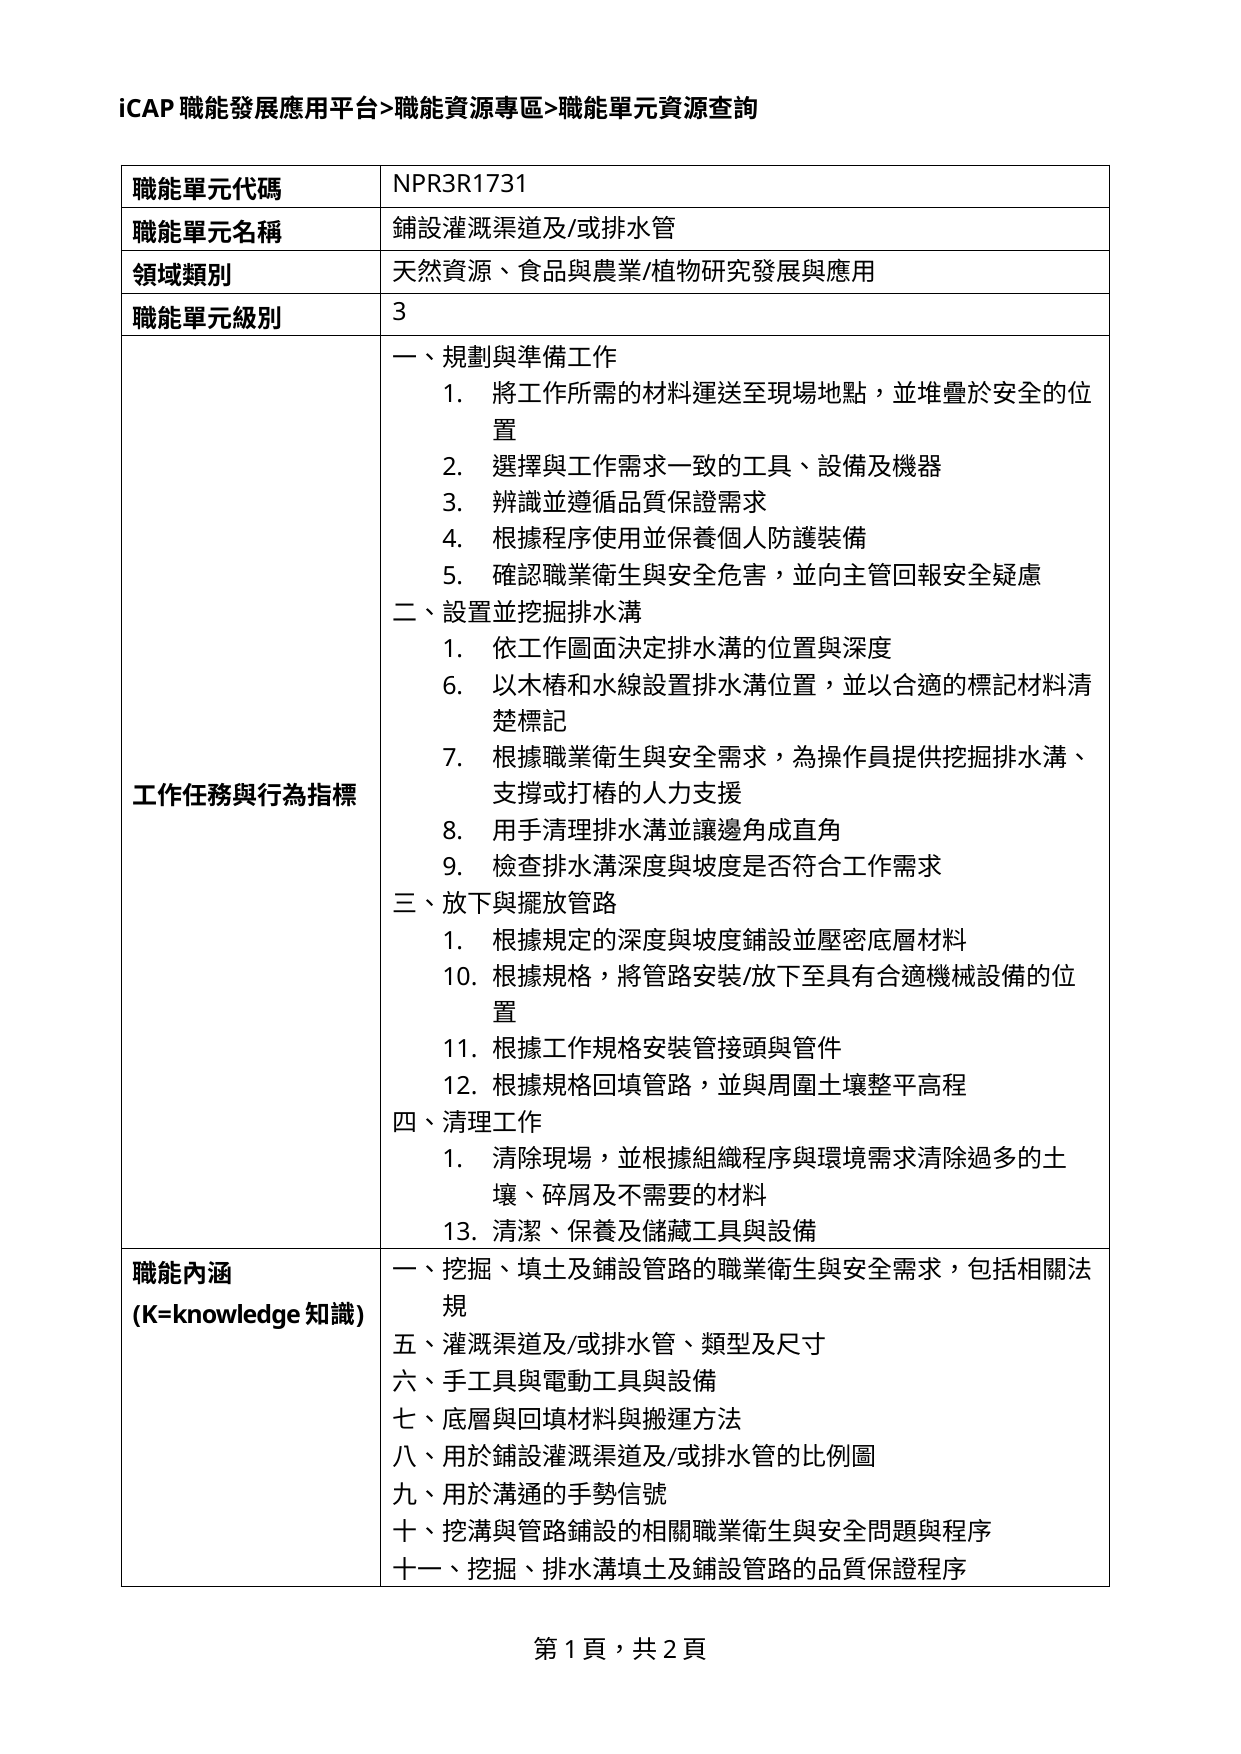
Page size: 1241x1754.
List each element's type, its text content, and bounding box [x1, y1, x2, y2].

table_cell 工作任務與行為指標 [122, 336, 380, 1248]
table_header NPR3R1731 [381, 166, 1109, 207]
table_cell 領域類別 [122, 251, 380, 293]
table_cell 職能單元級別 [122, 294, 380, 335]
table_cell 鋪設灌溉渠道及/或排水管 [381, 208, 1109, 250]
table_cell 職能單元名稱 [122, 208, 380, 250]
table_cell 天然資源、食品與農業/植物研究發展與應用 [381, 251, 1109, 293]
table_cell 規劃與準備工作 將工作所需的材料運送至現場地點，並堆疊於安全的位置 選擇與工作需求一致的工具、設備及機器 辨識並遵循品質保證需求 根據程序使用並保養個人防護裝備 確認職業衛生與安全危害，並向主管回報安全疑慮 設置並挖掘排水溝 依工作圖面決定排水溝的位置與深度 以木樁和水線設置排水溝位置，並以合適的標記材料清楚標記 根據職業衛生與安全需求，為操作員提供挖掘排水溝、支撐或打樁的人力支援 用手清理排水溝並讓邊角成直角 檢查排水溝深度與坡度是否符合工作需求 放下與擺放管路 根據規定的深度與坡度鋪設並壓密底層材料 根據規格，將管路安裝/放下至具有合適機械設備的位置 根據工作規格安裝管接頭與管件 根據規格回填管路，並與周圍土壤整平高程 清理工作 清除現場，並根據組織程序與環境需求清除過多的土壤、碎屑及不需要的材料 清潔、保養及儲藏工具與設備 [381, 336, 1109, 1248]
table_cell 職能內涵 (K=knowledge知識) [122, 1249, 380, 1586]
table_cell 挖掘、填土及鋪設管路的職業衛生與安全需求，包括相關法規 灌溉渠道及/或排水管、類型及尺寸 手工具與電動工具與設備 底層與回填材料與搬運方法 用於鋪設灌溉渠道及/或排水管的比例圖 用於溝通的手勢信號 挖溝與管路鋪設的相關職業衛生與安全問題與程序 挖掘、排水溝填土及鋪設管路的品質保證程序 鋪設管路的環境影響及程序 [381, 1249, 1109, 1586]
table_header 職能單元代碼 [122, 166, 380, 207]
table_cell 3 [381, 294, 1109, 335]
